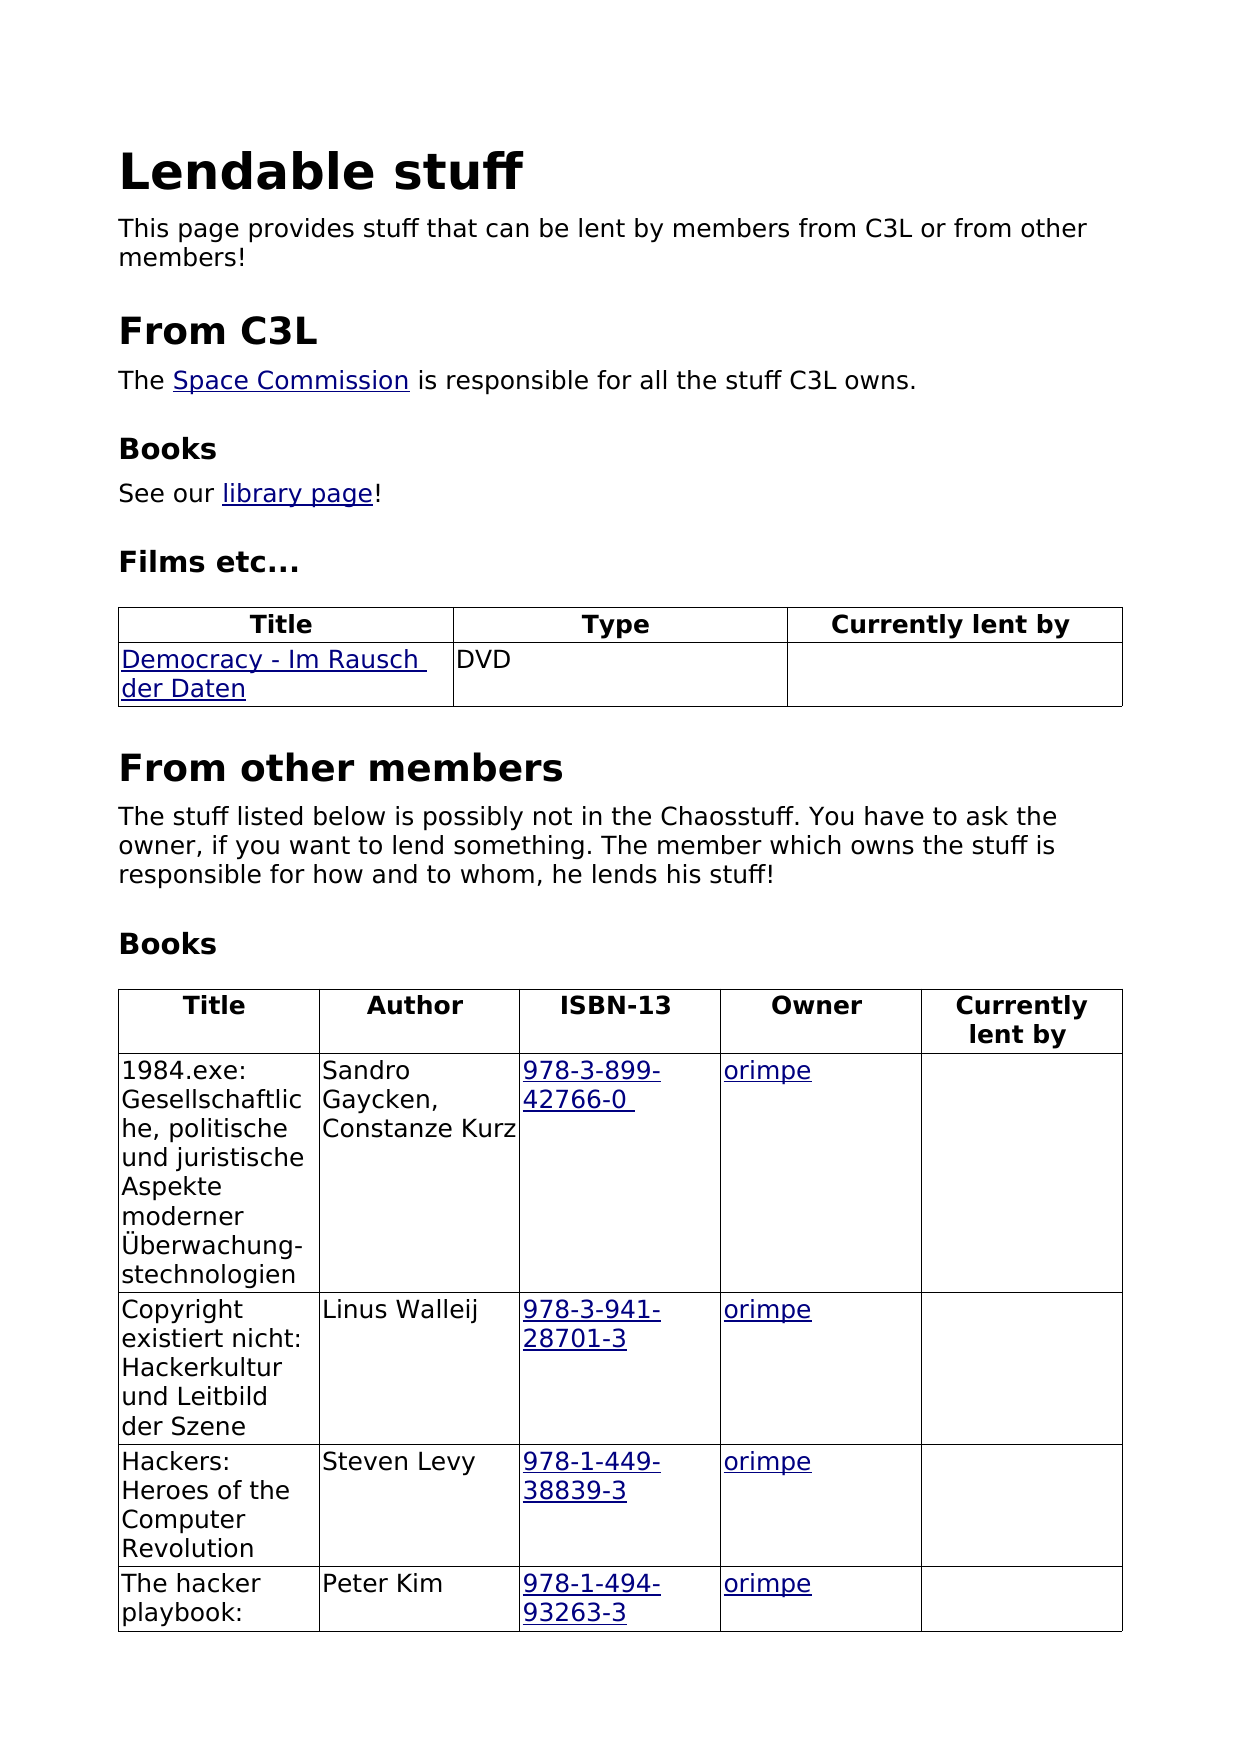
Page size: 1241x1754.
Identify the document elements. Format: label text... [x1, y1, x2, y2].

table_header Currently lent by [922, 990, 1122, 1053]
table_cell 978-3-941-28701-3 [520, 1293, 720, 1444]
table_cell [922, 1445, 1122, 1566]
table_cell 978-1-449-38839-3 [520, 1445, 720, 1566]
subtitle Lendable stuff [118, 143, 1122, 201]
table_cell The hacker playbook: [119, 1567, 319, 1631]
table_cell 978-3-899-42766-0 [520, 1054, 720, 1292]
text The Space Commission is responsible for all the stuff C3L owns. [118, 366, 1122, 395]
subtitle From other members [118, 746, 1122, 790]
table_header Title [119, 608, 453, 642]
table_cell orimpe [721, 1445, 921, 1566]
table_cell orimpe [721, 1293, 921, 1444]
table_cell Hackers: Heroes of the Computer Revolution [119, 1445, 319, 1566]
table_cell [922, 1293, 1122, 1444]
table_cell [788, 643, 1122, 706]
text This page provides stuff that can be lent by members from C3L or from other members! [118, 214, 1122, 272]
table_cell orimpe [721, 1567, 921, 1631]
table_header ISBN-13 [520, 990, 720, 1053]
table_cell Steven Levy [320, 1445, 519, 1566]
table_cell 1984.exe: Gesellschaftliche, politische und ju­ris­tis­che Aspekte moderner Überwachung­stech­nolo­gien [119, 1054, 319, 1292]
table_cell Peter Kim [320, 1567, 519, 1631]
subtitle Books [118, 927, 1122, 961]
table_header Author [320, 990, 519, 1053]
table_header Title [119, 990, 319, 1053]
table_cell [922, 1567, 1122, 1631]
text The stuff listed below is possibly not in the Chaosstuff. You have to ask the owner, if you want to lend something. The member which owns the stuff is responsible for how and to whom, he lends his stuff! [118, 802, 1122, 890]
subtitle Films etc... [118, 546, 1122, 579]
table_cell 978-1-494-93263-3 [520, 1567, 720, 1631]
table_cell DVD [454, 643, 787, 706]
text See our library page! [118, 479, 1122, 508]
table_cell Democracy - Im Rausch der Daten [119, 643, 453, 706]
table_cell [922, 1054, 1122, 1292]
table_header Type [454, 608, 787, 642]
table_header Owner [721, 990, 921, 1053]
table_header Currently lent by [788, 608, 1122, 642]
subtitle From C3L [118, 310, 1122, 353]
table_cell Linus Walleij [320, 1293, 519, 1444]
table_cell Sandro Gaycken, Constanze Kurz [320, 1054, 519, 1292]
table_cell Copyright existiert nicht: Hackerkultur und Leitbild der Szene [119, 1293, 319, 1444]
subtitle Books [118, 432, 1122, 466]
table_cell orimpe [721, 1054, 921, 1292]
